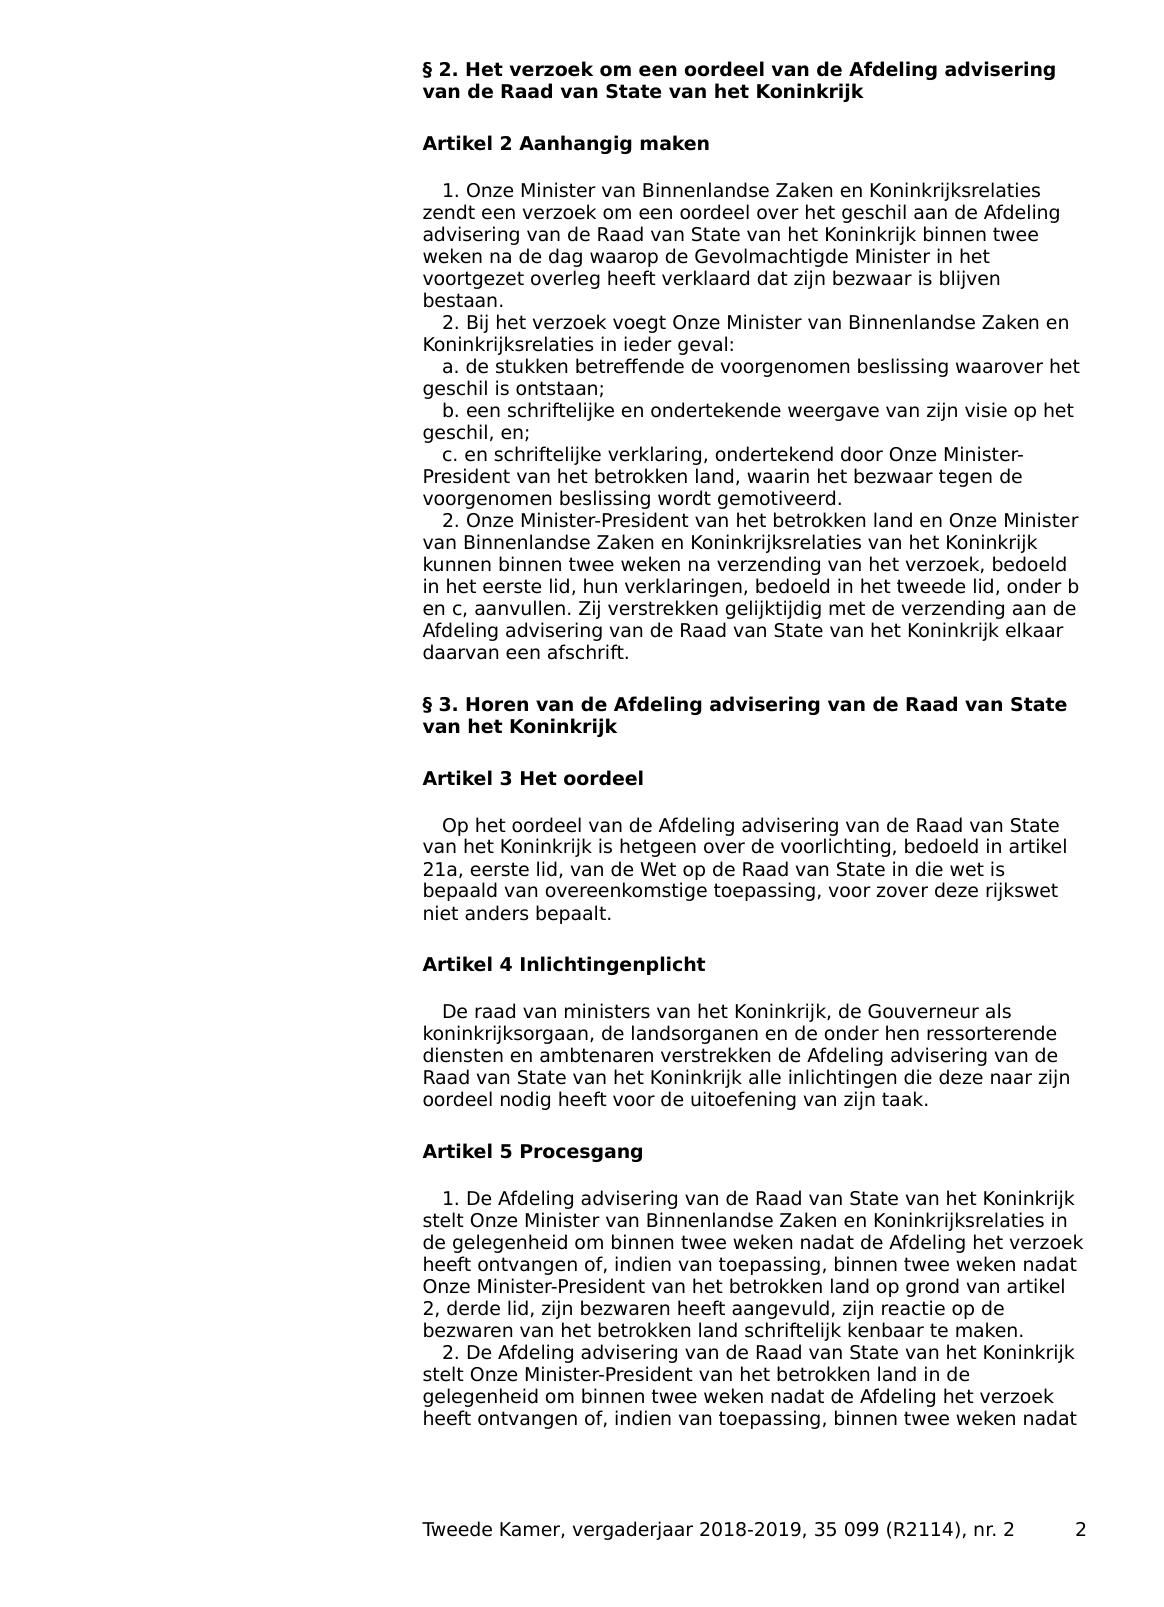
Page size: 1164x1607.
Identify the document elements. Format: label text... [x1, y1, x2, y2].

text c. en schriftelijke verklaring, ondertekend door Onze Minister-President van het betrokken land, waarin het bezwaar tegen de voorgenomen beslissing wordt gemotiveerd. [422, 444, 1087, 510]
text a. de stukken betreffende de voorgenomen beslissing waarover het geschil is ontstaan; [422, 356, 1087, 400]
text De raad van ministers van het Koninkrijk, de Gouverneur als koninkrijksorgaan, de landsorganen en de onder hen ressorterende diensten en ambtenaren verstrekken de Afdeling advisering van de Raad van State van het Koninkrijk alle inlichtingen die deze naar zijn oordeel nodig heeft voor de uitoefening van zijn taak. [422, 1001, 1087, 1111]
text 1. Onze Minister van Binnenlandse Zaken en Koninkrijksrelaties zendt een verzoek om een oordeel over het geschil aan de Afdeling advisering van de Raad van State van het Koninkrijk binnen twee weken na de dag waarop de Gevolmachtigde Minister in het voortgezet overleg heeft verklaard dat zijn bezwaar is blijven bestaan. [422, 180, 1087, 312]
subtitle Artikel 5 Procesgang [422, 1141, 1087, 1163]
subtitle Artikel 3 Het oordeel [422, 767, 1087, 789]
text Op het oordeel van de Afdeling advisering van de Raad van State van het Koninkrijk is hetgeen over de voorlichting, bedoeld in artikel 21a, eerste lid, van de Wet op de Raad van State in die wet is bepaald van overeenkomstige toepassing, voor zover deze rijkswet niet anders bepaalt. [422, 814, 1087, 924]
text 1. De Afdeling advisering van de Raad van State van het Koninkrijk stelt Onze Minister van Binnenlandse Zaken en Koninkrijksrelaties in de gelegenheid om binnen twee weken nadat de Afdeling het verzoek heeft ontvangen of, indien van toepassing, binnen twee weken nadat Onze Minister-President van het betrokken land op grond van artikel 2, derde lid, zijn bezwaren heeft aangevuld, zijn reactie op de bezwaren van het betrokken land schriftelijk kenbaar te maken. [422, 1188, 1087, 1342]
text b. een schriftelijke en ondertekende weergave van zijn visie op het geschil, en; [422, 400, 1087, 444]
text 2. Bij het verzoek voegt Onze Minister van Binnenlandse Zaken en Koninkrijksrelaties in ieder geval: [422, 312, 1087, 356]
subtitle Artikel 4 Inlichtingenplicht [422, 954, 1087, 976]
text 2. Onze Minister-President van het betrokken land en Onze Minister van Binnenlandse Zaken en Koninkrijksrelaties van het Koninkrijk kunnen binnen twee weken na verzending van het verzoek, bedoeld in het eerste lid, hun verklaringen, bedoeld in het tweede lid, onder b en c, aanvullen. Zij verstrekken gelijktijdig met de verzending aan de Afdeling advisering van de Raad van State van het Koninkrijk elkaar daarvan een afschrift. [422, 510, 1087, 663]
subtitle Artikel 2 Aanhangig maken [422, 133, 1087, 155]
subtitle § 2. Het verzoek om een oordeel van de Afdeling advisering van de Raad van State van het Koninkrijk [422, 59, 1087, 103]
text 2. De Afdeling advisering van de Raad van State van het Koninkrijk stelt Onze Minister-President van het betrokken land in de gelegenheid om binnen twee weken nadat de Afdeling het verzoek heeft ontvangen of, indien van toepassing, binnen twee weken nadat [422, 1342, 1087, 1430]
subtitle § 3. Horen van de Afdeling advisering van de Raad van State van het Koninkrijk [422, 693, 1087, 737]
